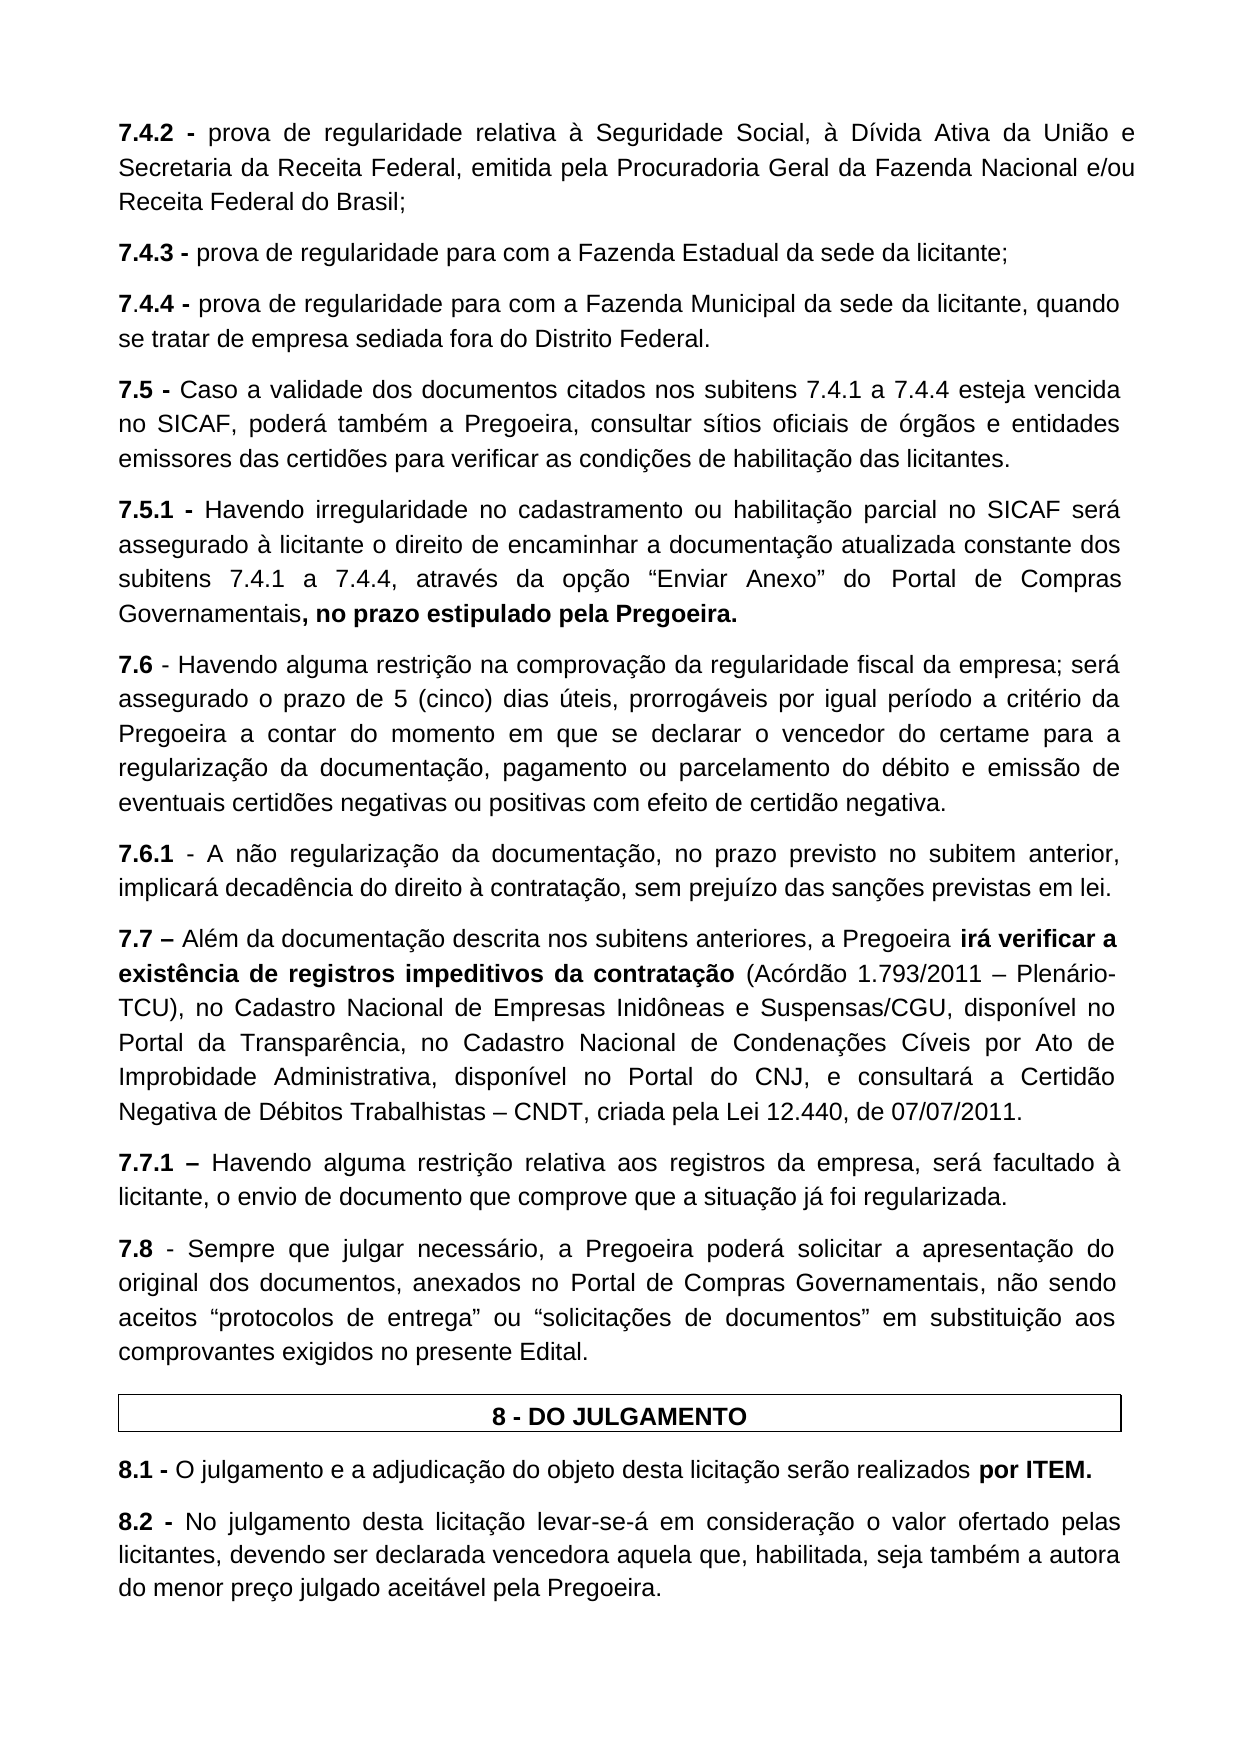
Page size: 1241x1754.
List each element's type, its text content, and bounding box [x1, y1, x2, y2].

text 7.7 – Além da documentação descrita nos subitens anteriores, a Pregoeira irá verificar a existência de registros impeditivos da contratação (Acórdão 1.793/2011 – Plenário-TCU), no Cadastro Nacional de Empresas Inidôneas e Suspensas/CGU, disponível no Portal da Transparência, no Cadastro Nacional de Condenações Cíveis por Ato de Improbidade Administrativa, disponível no Portal do CNJ, e consultará a Certidão Negativa de Débitos Trabalhistas – CNDT, criada pela Lei 12.440, de 07/07/2011. [118, 924, 1117, 1126]
text 7.8 - Sempre que julgar necessário, a Pregoeira poderá solicitar a apresentação do original dos documentos, anexados no Portal de Compras Governamentais, não sendo aceitos “protocolos de entrega” ou “solicitações de documentos” em substituição aos comprovantes exigidos no presente Edital. [118, 1233, 1117, 1366]
text 8.1 - O julgamento e a adjudicação do objeto desta licitação serão realizados por ITEM. [118, 1456, 1122, 1484]
list 7.6 - Havendo alguma restrição na comprovação da regularidade fiscal da empresa; será assegurado o prazo de 5 (cinco) dias úteis, prorrogáveis por igual período a critério da Pregoeira a contar do momento em que se declarar o vencedor do certame para a regularização da documentação, pagamento ou parcelamento do débito e emissão de eventuais certidões negativas ou positivas com efeito de certidão negativa. [118, 650, 1122, 816]
text 7.7.1 – Havendo alguma restrição relativa aos registros da empresa, será facultado à licitante, o envio de documento que comprove que a situação já foi regularizada. [118, 1148, 1122, 1211]
text 7.4.3 - prova de regularidade para com a Fazenda Estadual da sede da licitante; [118, 238, 1122, 267]
list 7.6.1 - A não regularização da documentação, no prazo previsto no subitem anterior, implicará decadência do direito à contratação, sem prejuízo das sanções previstas em lei. [118, 839, 1122, 902]
text 8 - DO JULGAMENTO [119, 1395, 1120, 1431]
list 7.4.4 - prova de regularidade para com a Fazenda Municipal da sede da licitante, quando se tratar de empresa sediada fora do Distrito Federal. [118, 289, 1122, 353]
text 7.5.1 - Havendo irregularidade no cadastramento ou habilitação parcial no SICAF será assegurado à licitante o direito de encaminhar a documentação atualizada constante dos subitens 7.4.1 a 7.4.4, através da opção “Enviar Anexo” do Portal de Compras Governamentais, no prazo estipulado pela Pregoeira. [118, 495, 1122, 627]
text 8.2 - No julgamento desta licitação levar-se-á em consideração o valor ofertado pelas licitantes, devendo ser declarada vencedora aquela que, habilitada, seja também a autora do menor preço julgado aceitável pela Pregoeira. [118, 1507, 1122, 1602]
text 7.5 - Caso a validade dos documentos citados nos subitens 7.4.1 a 7.4.4 esteja vencida no SICAF, poderá também a Pregoeira, consultar sítios oficiais de órgãos e entidades emissores das certidões para verificar as condições de habilitação das licitantes. [118, 375, 1122, 473]
text 7.4.2 - prova de regularidade relativa à Seguridade Social, à Dívida Ativa da União e Secretaria da Receita Federal, emitida pela Procuradoria Geral da Fazenda Nacional e/ou Receita Federal do Brasil; [118, 118, 1137, 216]
